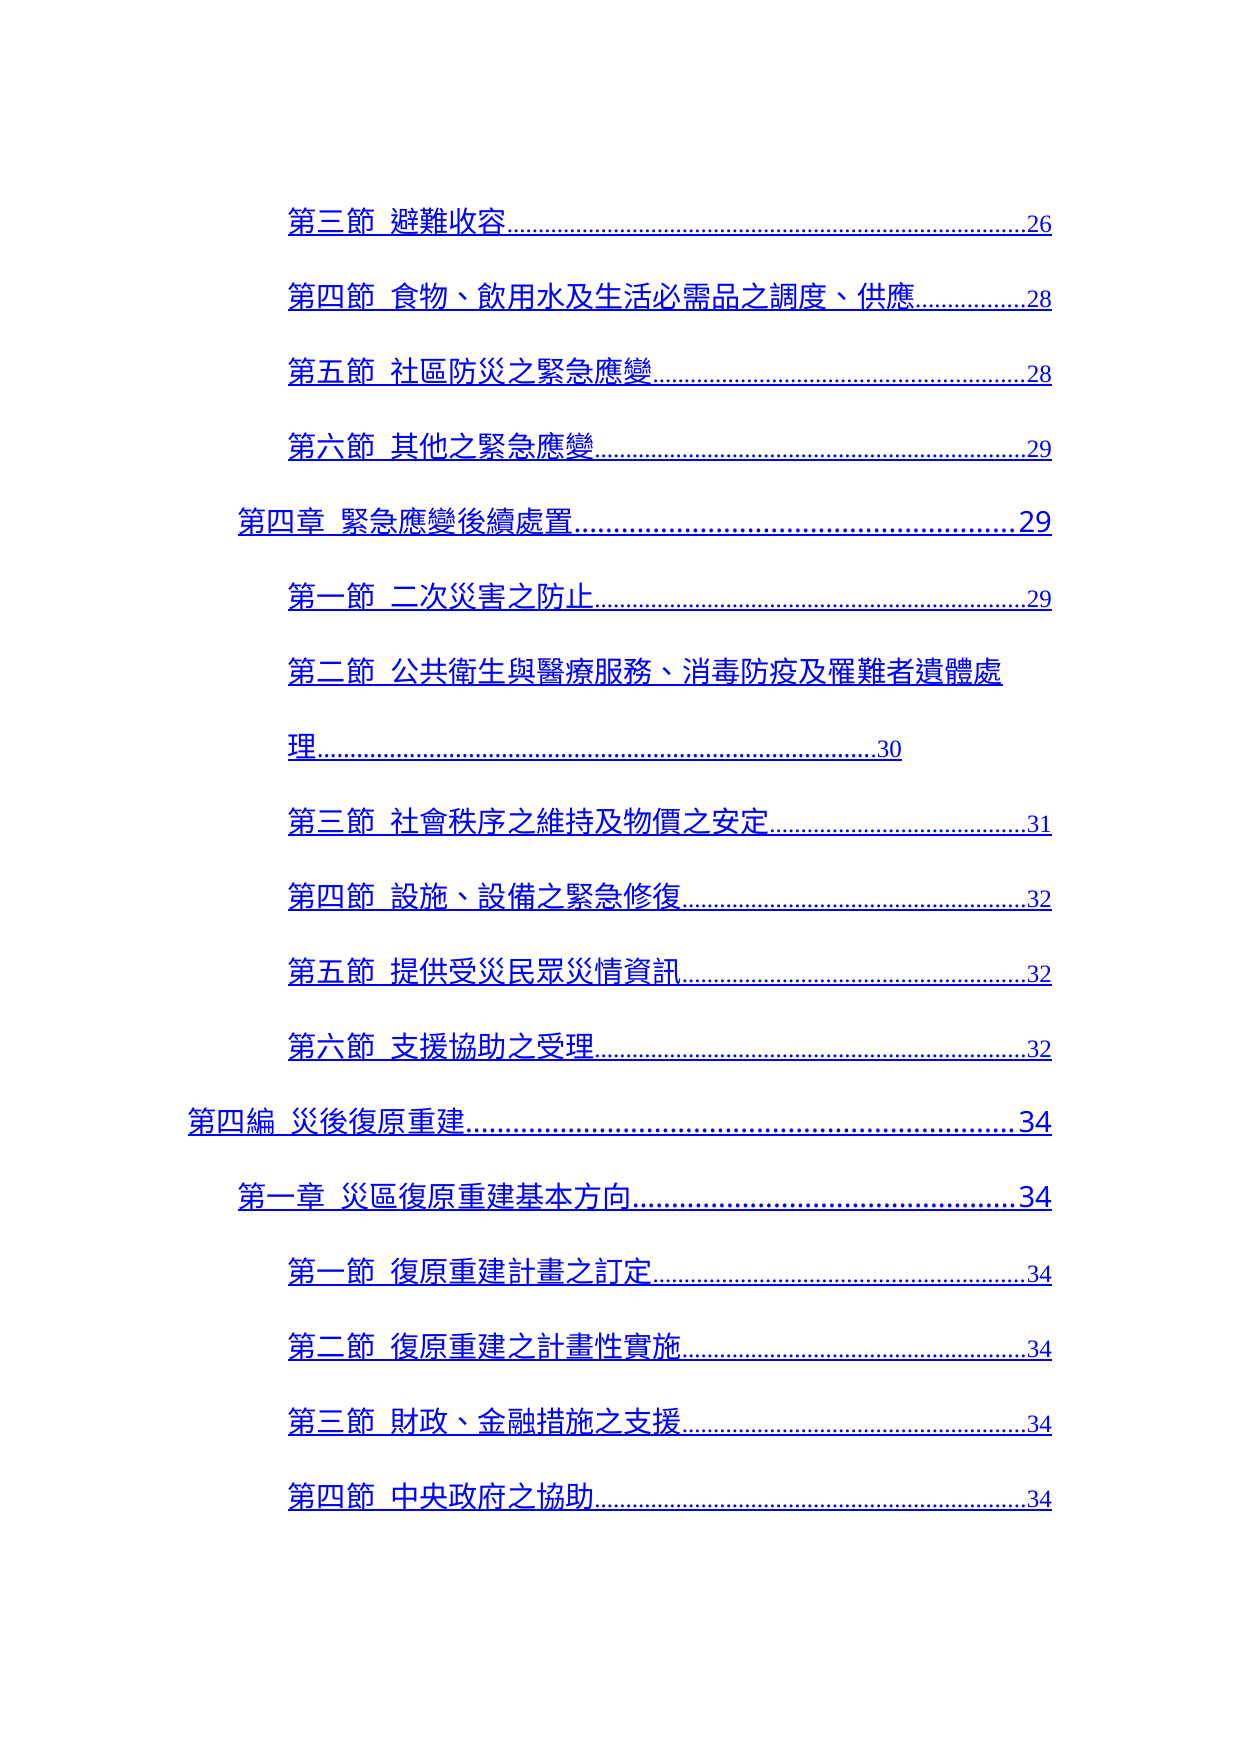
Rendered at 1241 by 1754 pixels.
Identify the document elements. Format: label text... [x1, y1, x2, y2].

text 第一章 災區復原重建基本方向 34 [237, 1158, 1053, 1233]
text 第六節 其他之緊急應變 29 [287, 408, 1053, 483]
text 第六節 支援協助之受理 32 [287, 1008, 1053, 1083]
text 第三節 避難收容 26 [287, 183, 1053, 258]
text 第五節 提供受災民眾災情資訊 32 [287, 933, 1053, 1008]
text 第一節 二次災害之防止 29 [287, 558, 1053, 633]
text 第四編 災後復原重建 34 [187, 1083, 1053, 1158]
text 第二節 公共衛生與醫療服務、消毒防疫及罹難者遺體處理………………………………………………………………………….30 [287, 633, 1053, 783]
text 第五節 社區防災之緊急應變 28 [287, 333, 1053, 408]
text 第四節 中央政府之協助 34 [287, 1458, 1053, 1533]
text 第四章 緊急應變後續處置 29 [237, 483, 1053, 558]
text 第一節 復原重建計畫之訂定 34 [287, 1233, 1053, 1308]
text 第三節 社會秩序之維持及物價之安定 31 [287, 783, 1053, 858]
text 第二節 復原重建之計畫性實施 34 [287, 1308, 1053, 1383]
text 第四節 食物、飲用水及生活必需品之調度、供應 28 [287, 258, 1053, 333]
text 第四節 設施、設備之緊急修復 32 [287, 858, 1053, 933]
text 第三節 財政、金融措施之支援 34 [287, 1383, 1053, 1458]
